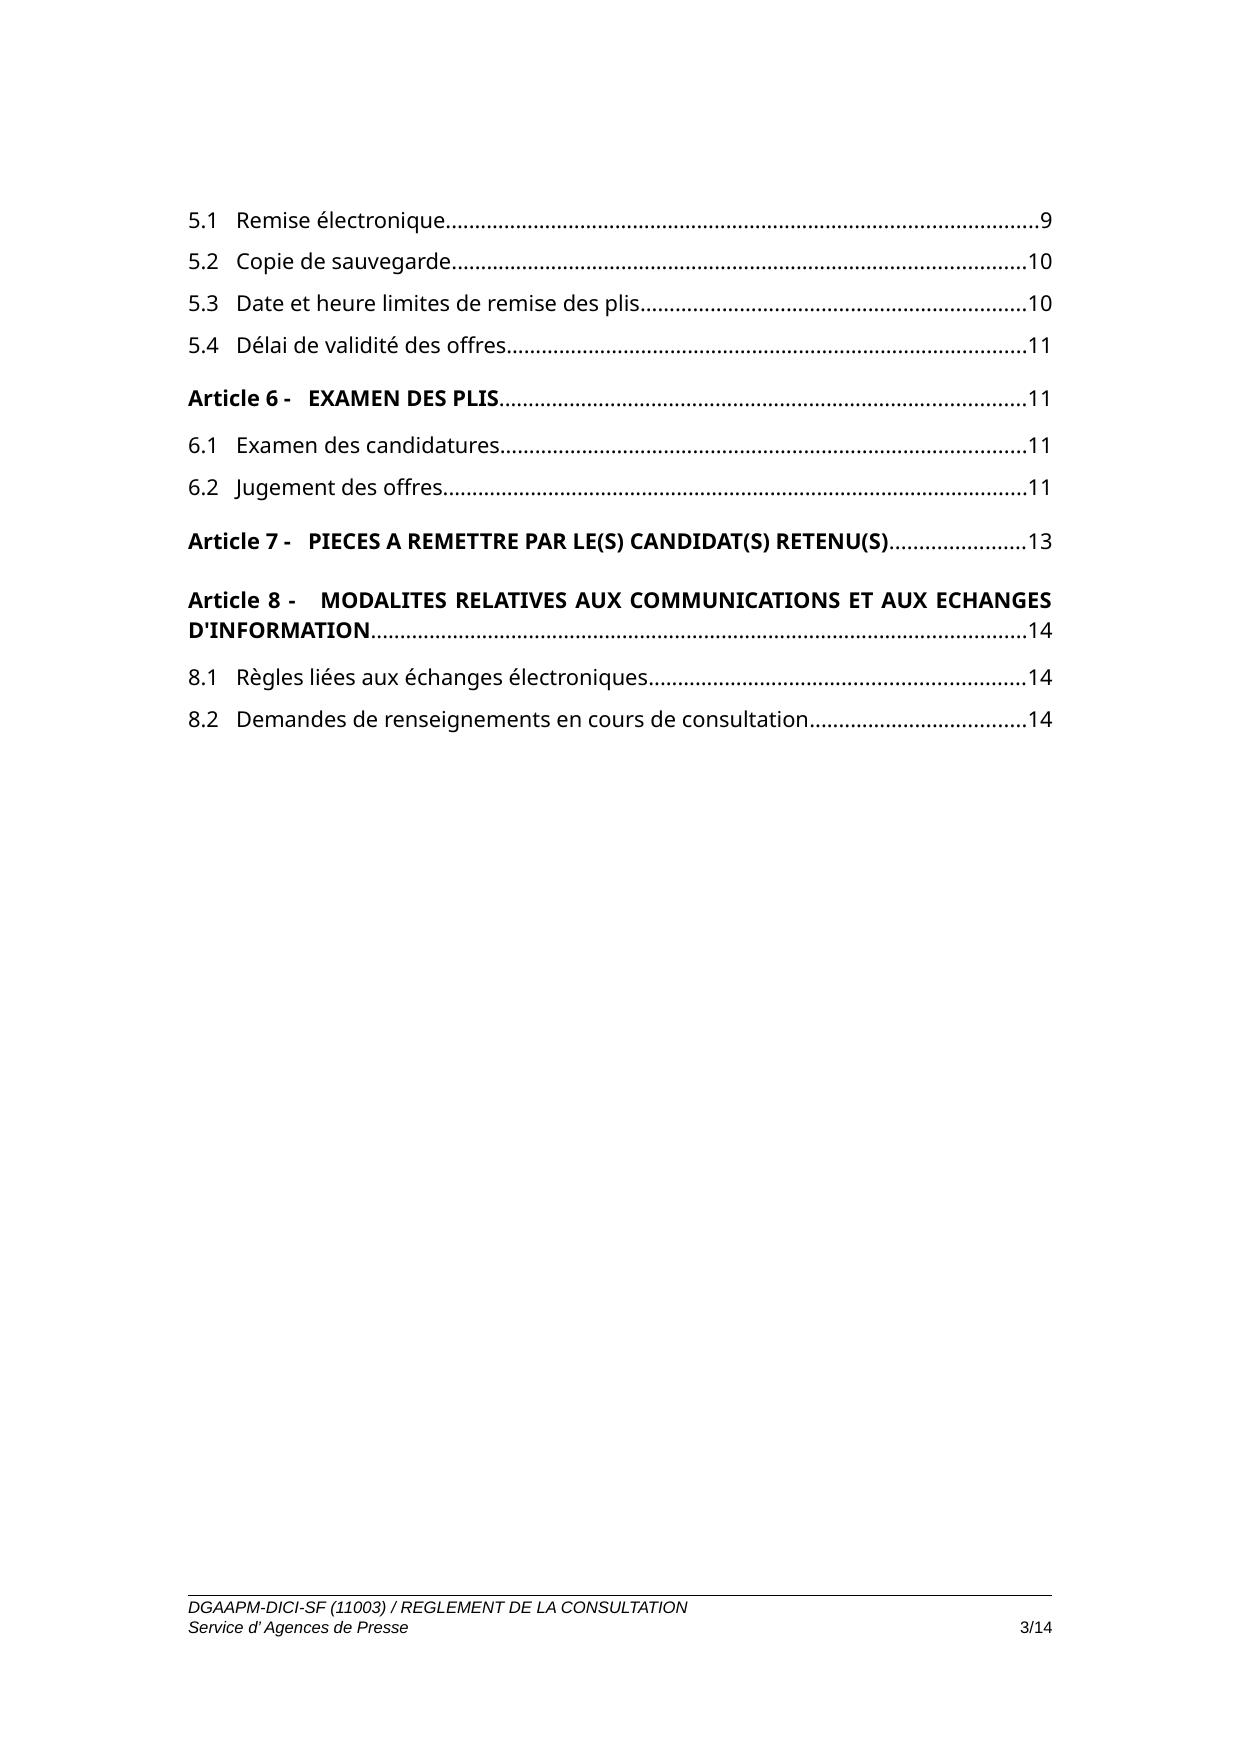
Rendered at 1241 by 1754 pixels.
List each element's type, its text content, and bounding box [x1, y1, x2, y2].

text 5.3 Date et heure limites de remise des plis 10 [188, 288, 1052, 318]
text Article 7 - PIECES A REMETTRE PAR LE(S) CANDIDAT(S) RETENU(S) 13 [188, 526, 1052, 555]
text 5.1 Remise électronique 9 [188, 204, 1052, 234]
text 5.2 Copie de sauvegarde 10 [188, 246, 1052, 276]
text 6.1 Examen des candidatures 11 [188, 431, 1052, 460]
text Article 8 - MODALITES RELATIVES AUX COMMUNICATIONS ET AUX ECHANGES D'INFORMATION 14 [188, 585, 1052, 644]
text 8.1 Règles liées aux échanges électroniques 14 [188, 662, 1052, 692]
text Article 6 - EXAMEN DES PLIS 11 [188, 383, 1052, 413]
text 5.4 Délai de validité des offres 11 [188, 329, 1052, 359]
text 8.2 Demandes de renseignements en cours de consultation 14 [188, 704, 1052, 734]
text 6.2 Jugement des offres 11 [188, 472, 1052, 502]
